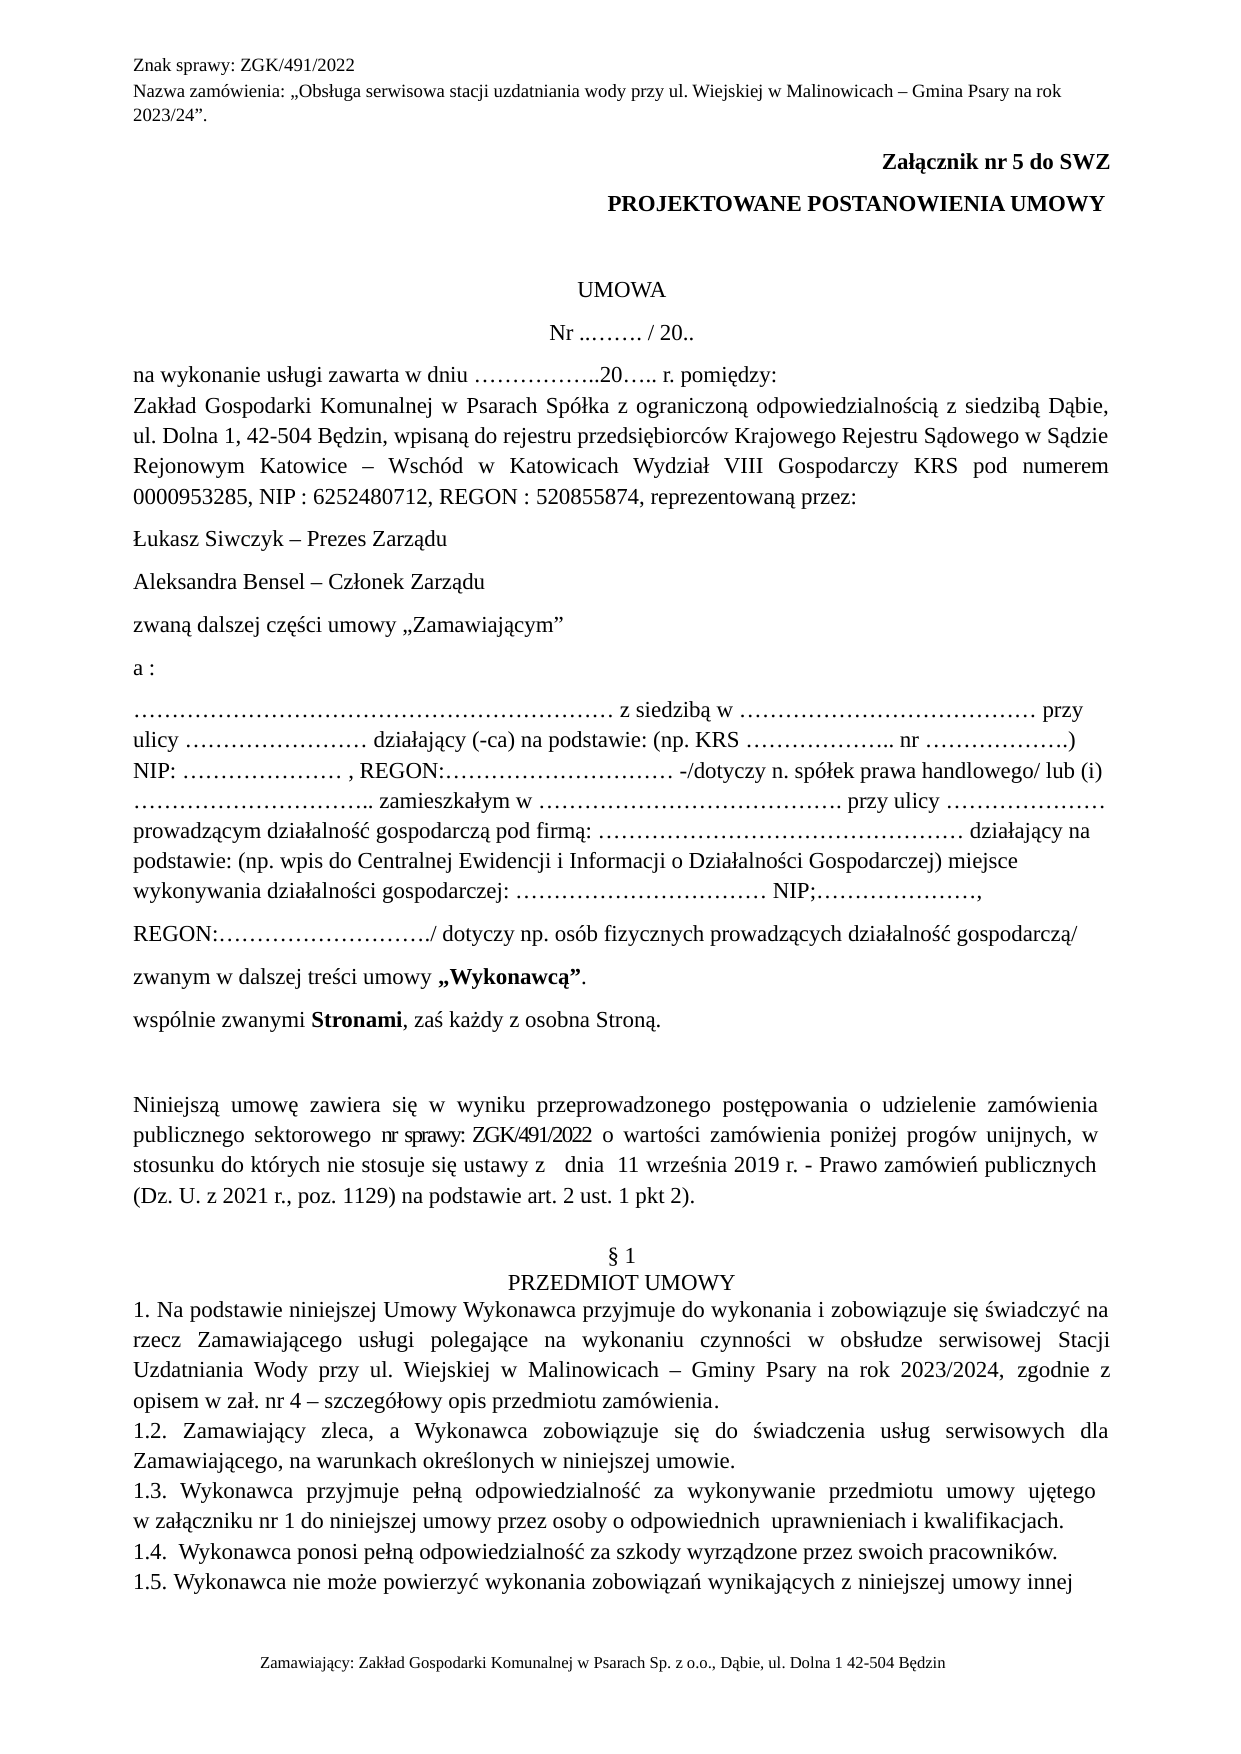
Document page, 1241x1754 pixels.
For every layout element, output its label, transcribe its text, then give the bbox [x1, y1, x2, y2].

text wspólnie zwanymi Stronami, zaś każdy z osobna Stroną. [133, 1006, 1110, 1032]
text PROJEKTOWANE POSTANOWIENIA UMOWY [133, 190, 1110, 217]
text Łukasz Siwczyk – Prezes Zarządu [133, 525, 1110, 552]
text Zakład Gospodarki Komunalnej w Psarach Spółka z ograniczoną odpowiedzialnością z siedzibą Dąbie, ul. Dolna 1, 42-504 Będzin, wpisaną do rejestru przedsiębiorców Krajowego Rejestru Sądowego w Sądzie Rejonowym Katowice – Wschód w Katowicach Wydział VIII Gospodarczy KRS pod numerem 0000953285, NIP : 6252480712, REGON : 520855874, reprezentowaną przez: [133, 392, 1110, 509]
text 1.5. Wykonawca nie może powierzyć wykonania zobowiązań wynikających z niniejszej umowy innej [133, 1568, 1075, 1594]
text Niniejszą umowę zawiera się w wyniku przeprowadzonego postępowania o udzielenie zamówienia publicznego sektorowego nr sprawy: ZGK/491/2022 o wartości zamówienia poniżej progów unijnych, w stosunku do których nie stosuje się ustawy z dnia 11 września 2019 r. - Prawo zamówień publicznych (Dz. U. z 2021 r., poz. 1129) na podstawie art. 2 ust. 1 pkt 2). [133, 1091, 1099, 1208]
text zwanym w dalszej treści umowy „Wykonawcą”. [133, 963, 1110, 989]
text 1.3. Wykonawca przyjmuje pełną odpowiedzialność za wykonywanie przedmiotu umowy ujętego w załączniku nr 1 do niniejszej umowy przez osoby o odpowiednich uprawnieniach i kwalifikacjach. [133, 1477, 1110, 1534]
text Załącznik nr 5 do SWZ [133, 148, 1110, 174]
text 1.4. Wykonawca ponosi pełną odpowiedzialność za szkody wyrządzone przez swoich pracowników. [133, 1538, 1110, 1564]
text ……………………………………………………… z siedzibą w ………………………………… przy ulicy …………………… działający (-ca) na podstawie: (np. KRS ……………….. nr ……………….) NIP: ………………… , REGON:………………………… -/dotyczy n. spółek prawa handlowego/ lub (i) ………………………….. zamieszkałym w …………………………………. przy ulicy ………………… prowadzącym działalność gospodarczą pod firmą: ………………………………………… działający na podstawie: (np. wpis do Centralnej Ewidencji i Informacji o Działalności Gospodarczej) miejsce wykonywania działalności gospodarczej: …………………………… NIP;…………………, [133, 696, 1110, 904]
text na wykonanie usługi zawarta w dniu ……………..20….. r. pomiędzy: [133, 361, 1110, 388]
text 1.2. Zamawiający zleca, a Wykonawca zobowiązuje się do świadczenia usług serwisowych dla Zamawiającego, na warunkach określonych w niniejszej umowie. [133, 1417, 1110, 1473]
text zwaną dalszej części umowy „Zamawiającym” [133, 611, 1110, 637]
text Nr ..……. / 20.. [133, 318, 1110, 345]
text a : [133, 653, 1110, 680]
text § 1 [168, 1242, 1075, 1268]
text UMOWA [133, 276, 1110, 302]
text 1. Na podstawie niniejszej Umowy Wykonawca przyjmuje do wykonania i zobowiązuje się świadczyć na rzecz Zamawiającego usługi polegające na wykonaniu czynności w obsłudze serwisowej Stacji Uzdatniania Wody przy ul. Wiejskiej w Malinowicach – Gminy Psary na rok 2023/2024, zgodnie z opisem w zał. nr 4 – szczegółowy opis przedmiotu zamówienia. [133, 1296, 1110, 1413]
text REGON:………………………./ dotyczy np. osób fizycznych prowadzących działalność gospodarczą/ [133, 920, 1110, 947]
text Aleksandra Bensel – Członek Zarządu [133, 568, 1110, 594]
text PRZEDMIOT UMOWY [168, 1269, 1075, 1295]
